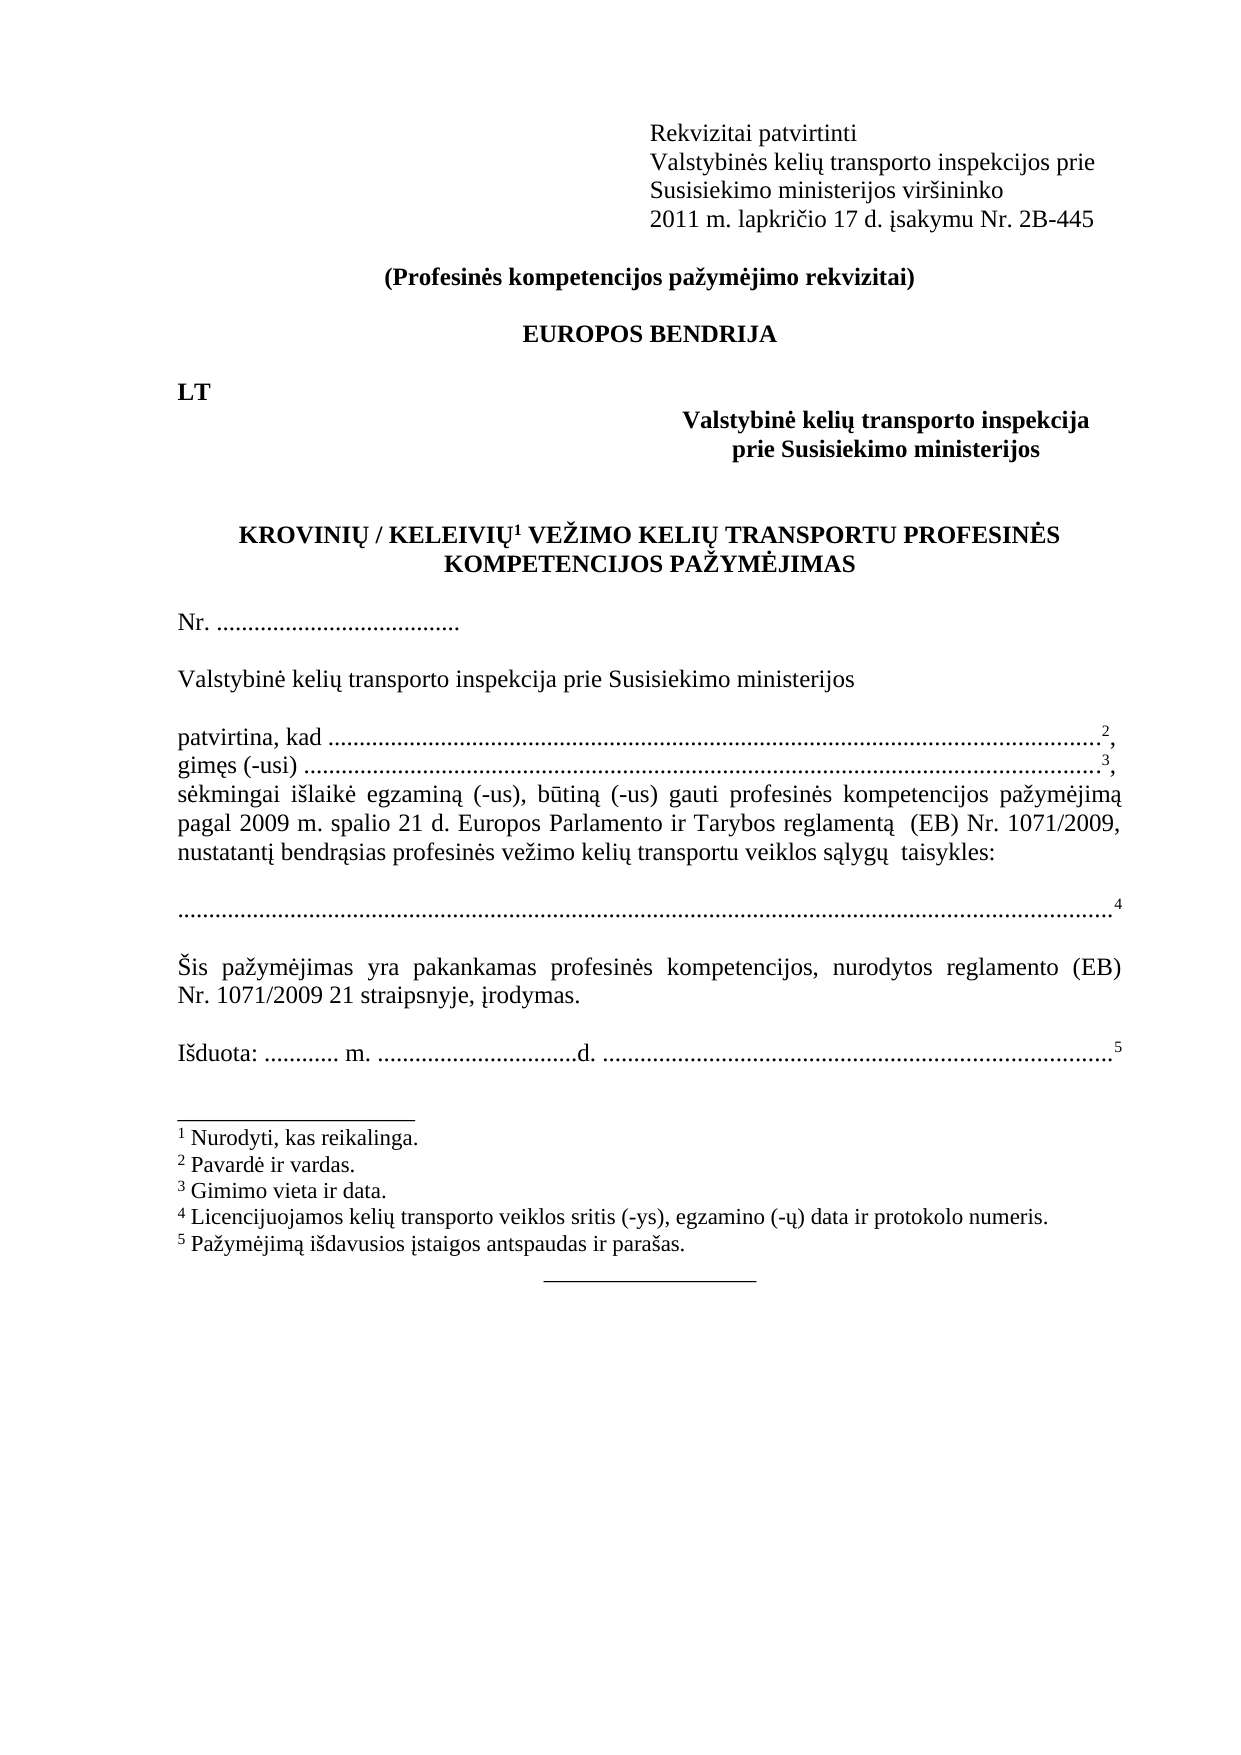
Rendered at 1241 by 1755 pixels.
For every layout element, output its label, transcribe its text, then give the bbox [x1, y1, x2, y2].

text . 4 [177, 894, 1122, 923]
text Šis pažymėjimas yra pakankamas profesinės kompetencijos, nurodytos reglamento (EB) Nr. 1071/2009 21 straipsnyje, įrodymas. [177, 952, 1122, 1009]
text ___________________ [177, 1096, 1122, 1124]
text prie Susisiekimo ministerijos [649, 434, 1122, 463]
text EUROPOS BENDRIJA [177, 319, 1122, 348]
text Nr. ....................................... [177, 607, 1122, 636]
text 1 Nurodyti, kas reikalinga. [177, 1124, 1122, 1151]
text _________________ [177, 1256, 1122, 1285]
text 3 Gimimo vieta ir data. [177, 1177, 1122, 1203]
text 2 Pavardė ir vardas. [177, 1151, 1122, 1177]
text Valstybinė kelių transporto inspekcija prie Susisiekimo ministerijos [177, 664, 1122, 693]
text Išduota: ............ m. ................................d. 5 [177, 1038, 1122, 1067]
text Valstybinės kelių transporto inspekcijos prie [649, 147, 1122, 176]
text (Profesinės kompetencijos pažymėjimo rekvizitai) [177, 262, 1122, 291]
text 5 Pažymėjimą išdavusios įstaigos antspaudas ir parašas. [177, 1230, 1122, 1256]
text Susisiekimo ministerijos viršininko [649, 176, 1122, 204]
text 2011 m. lapkričio 17 d. įsakymu Nr. 2B-445 [649, 204, 1122, 233]
text sėkmingai išlaikė egzaminą (-us), būtiną (-us) gauti profesinės kompetencijos pažymėjimą pagal 2009 m. spalio 21 d. Europos Parlamento ir Tarybos reglamentą (EB) Nr. 1071/2009, nustatantį bendrąsias profesinės vežimo kelių transportu veiklos sąlygų taisykles: [177, 779, 1122, 866]
text Rekvizitai patvirtinti [649, 118, 1122, 147]
text LT [177, 377, 1122, 406]
text 4 Licencijuojamos kelių transporto veiklos sritis (-ys), egzamino (-ų) data ir protokolo numeris. [177, 1203, 1122, 1230]
text patvirtina, kad .2, [177, 722, 1122, 751]
text Valstybinė kelių transporto inspekcija [649, 406, 1122, 434]
text KROVINIŲ / KELEIVIŲ1 VEŽIMO KELIŲ TRANSPORTU PROFESINĖS KOMPETENCIJOS PAŽYMĖJIMAS [177, 521, 1122, 578]
text gimęs (-usi) .3, [177, 751, 1122, 779]
